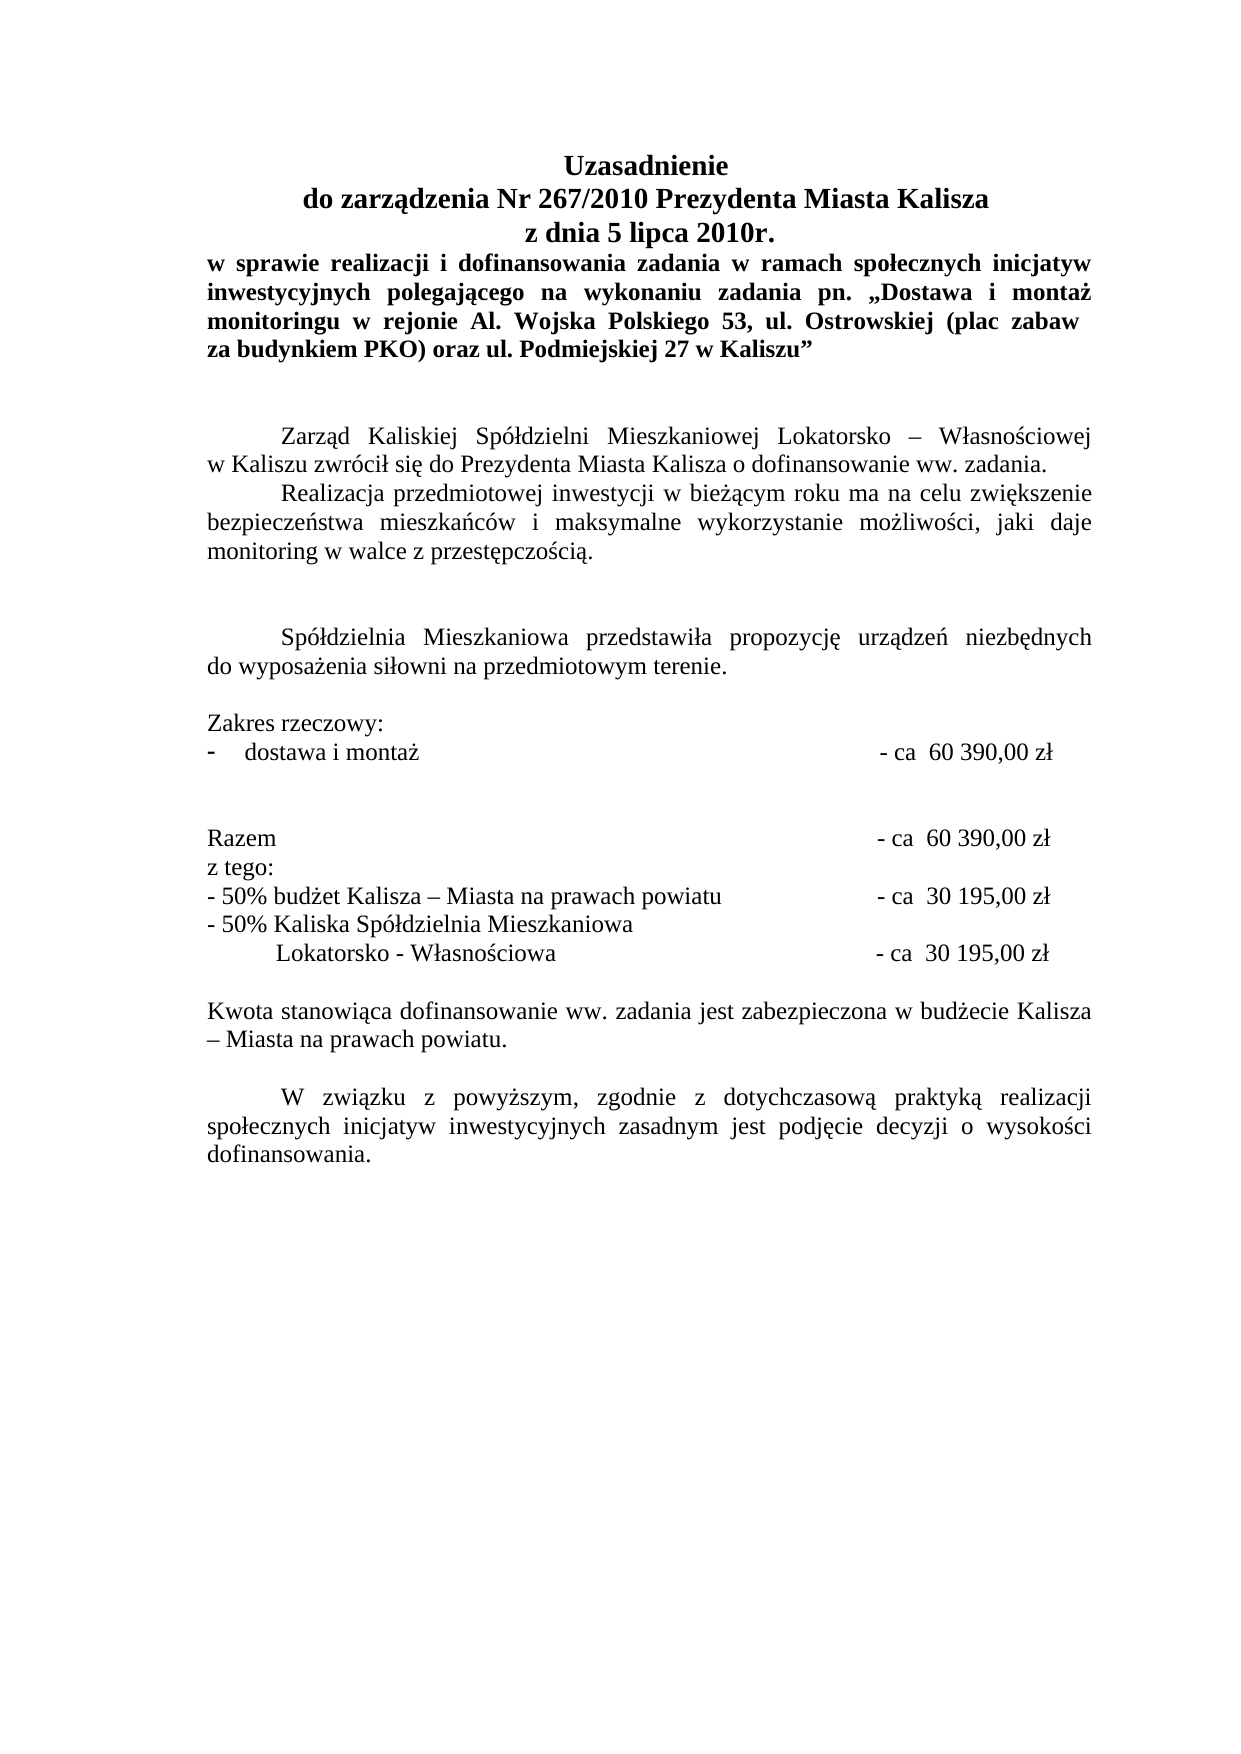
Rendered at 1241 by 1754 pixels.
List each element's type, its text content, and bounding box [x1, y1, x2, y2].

text do zarządzenia Nr 267/2010 Prezydenta Miasta Kalisza z dnia 5 lipca 2010r. [207, 181, 1092, 248]
text Zakres rzeczowy: [207, 708, 1092, 737]
text - 50% Kaliska Spółdzielnia Mieszkaniowa [207, 909, 1092, 938]
text Realizacja przedmiotowej inwestycji w bieżącym roku ma na celu zwiększenie bezpieczeństwa mieszkańców i maksymalne wykorzystanie możliwości, jaki daje monitoring w walce z przestępczością. [207, 478, 1092, 564]
text Zarząd Kaliskiej Spółdzielni Mieszkaniowej Lokatorsko – Własnościowej w Kaliszu zwrócił się do Prezydenta Miasta Kalisza o dofinansowanie ww. zadania. [207, 421, 1092, 478]
text W związku z powyższym, zgodnie z dotychczasową praktyką realizacji społecznych inicjatyw inwestycyjnych zasadnym jest podjęcie decyzji o wysokości dofinansowania. [207, 1082, 1092, 1168]
text z tego: [207, 852, 1092, 881]
text Lokatorsko - Własnościowa - ca 30 195,00 zł [207, 938, 1092, 967]
text Kwota stanowiąca dofinansowanie ww. zadania jest zabezpieczona w budżecie Kalisza – Miasta na prawach powiatu. [207, 996, 1092, 1053]
list dostawa i montaż - ca 60 390,00 zł [207, 737, 1092, 766]
text w sprawie realizacji i dofinansowania zadania w ramach społecznych inicjatyw inwestycyjnych polegającego na wykonaniu zadania pn. „Dostawa i montaż monitoringu w rejonie Al. Wojska Polskiego 53, ul. Ostrowskiej (plac zabaw za budynkiem PKO) oraz ul. Podmiejskiej 27 w Kaliszu” [207, 248, 1092, 363]
text Razem - ca 60 390,00 zł [207, 823, 1092, 852]
text - 50% budżet Kalisza – Miasta na prawach powiatu - ca 30 195,00 zł [207, 881, 1092, 909]
subtitle Uzasadnienie [207, 148, 1092, 181]
text Spółdzielnia Mieszkaniowa przedstawiła propozycję urządzeń niezbędnych do wyposażenia siłowni na przedmiotowym terenie. [207, 622, 1092, 679]
